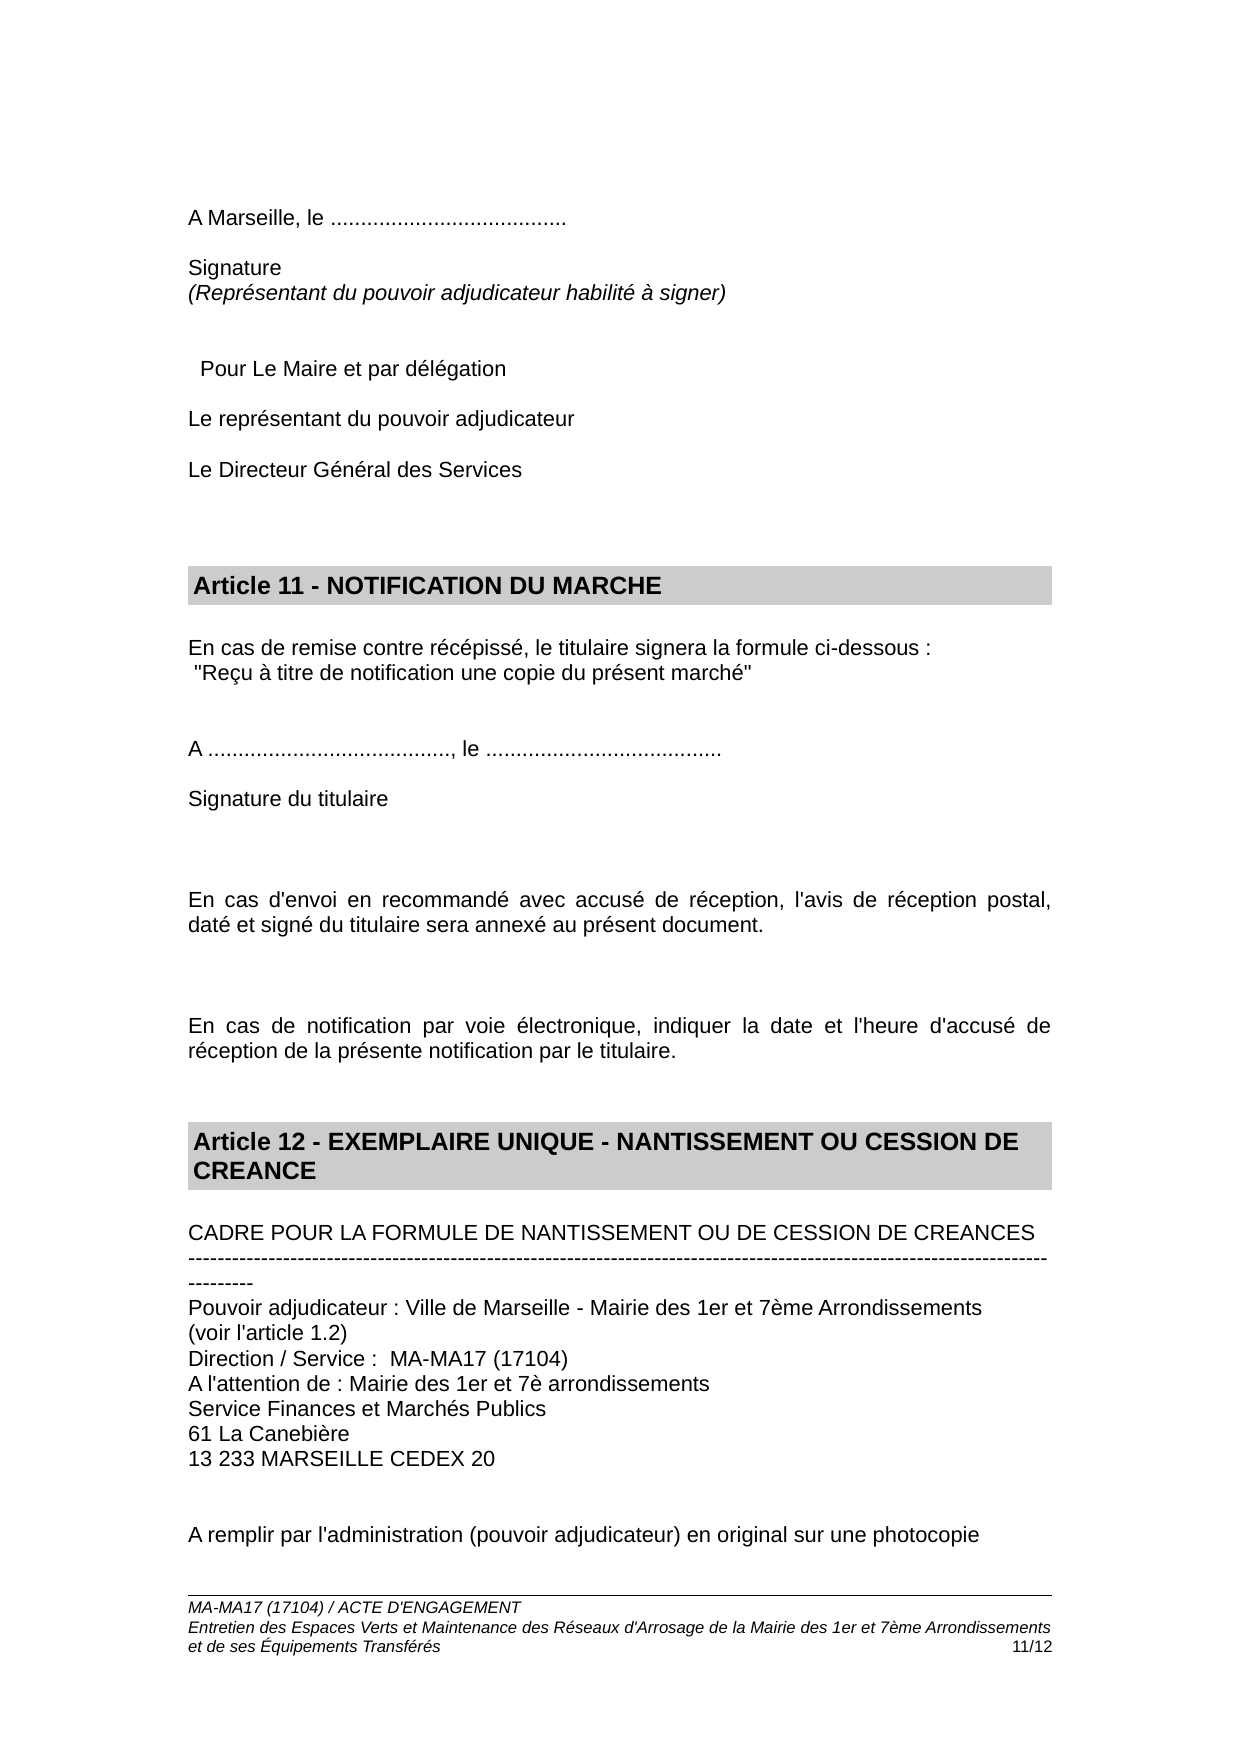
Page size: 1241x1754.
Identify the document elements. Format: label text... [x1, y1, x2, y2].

text (voir l'article 1.2) [188, 1320, 1052, 1345]
text ------------------------------------------------------------------------------------------------------------------------------- [188, 1244, 1052, 1295]
text A ........................................, le ....................................... [188, 735, 1052, 761]
text Pour Le Maire et par délégation [188, 356, 1052, 381]
text Direction / Service : MA-MA17 (17104) [188, 1345, 1052, 1371]
text Le Directeur Général des Services [188, 457, 1052, 482]
text Service Finances et Marchés Publics [188, 1396, 1052, 1421]
text CADRE POUR LA FORMULE DE NANTISSEMENT OU DE CESSION DE CREANCES [188, 1219, 1052, 1244]
text (Représentant du pouvoir adjudicateur habilité à signer) [188, 280, 1052, 305]
text Signature [188, 255, 1052, 280]
text A l'attention de : Mairie des 1er et 7è arrondissements [188, 1371, 1052, 1396]
text "Reçu à titre de notification une copie du présent marché" [188, 660, 1052, 685]
text 61 La Canebière [188, 1421, 1052, 1446]
subtitle EXEMPLAIRE UNIQUE - NANTISSEMENT OU CESSION DE CREANCE [190, 1125, 1050, 1188]
subtitle NOTIFICATION DU MARCHE [190, 568, 1050, 603]
text Signature du titulaire [188, 786, 1052, 811]
text En cas de remise contre récépissé, le titulaire signera la formule ci-dessous : [188, 634, 1052, 660]
text 13 233 MARSEILLE CEDEX 20 [188, 1446, 1052, 1471]
text En cas de notification par voie électronique, indiquer la date et l'heure d'accusé de réception de la présente notification par le titulaire. [188, 1013, 1052, 1063]
text En cas d'envoi en recommandé avec accusé de réception, l'avis de réception postal, daté et signé du titulaire sera annexé au présent document. [188, 887, 1052, 937]
text Le représentant du pouvoir adjudicateur [188, 406, 1052, 431]
text Pouvoir adjudicateur : Ville de Marseille - Mairie des 1er et 7ème Arrondissements [188, 1295, 1052, 1320]
text A remplir par l'administration (pouvoir adjudicateur) en original sur une photocopie [188, 1522, 1052, 1547]
text A Marseille, le ....................................... [188, 204, 1052, 230]
